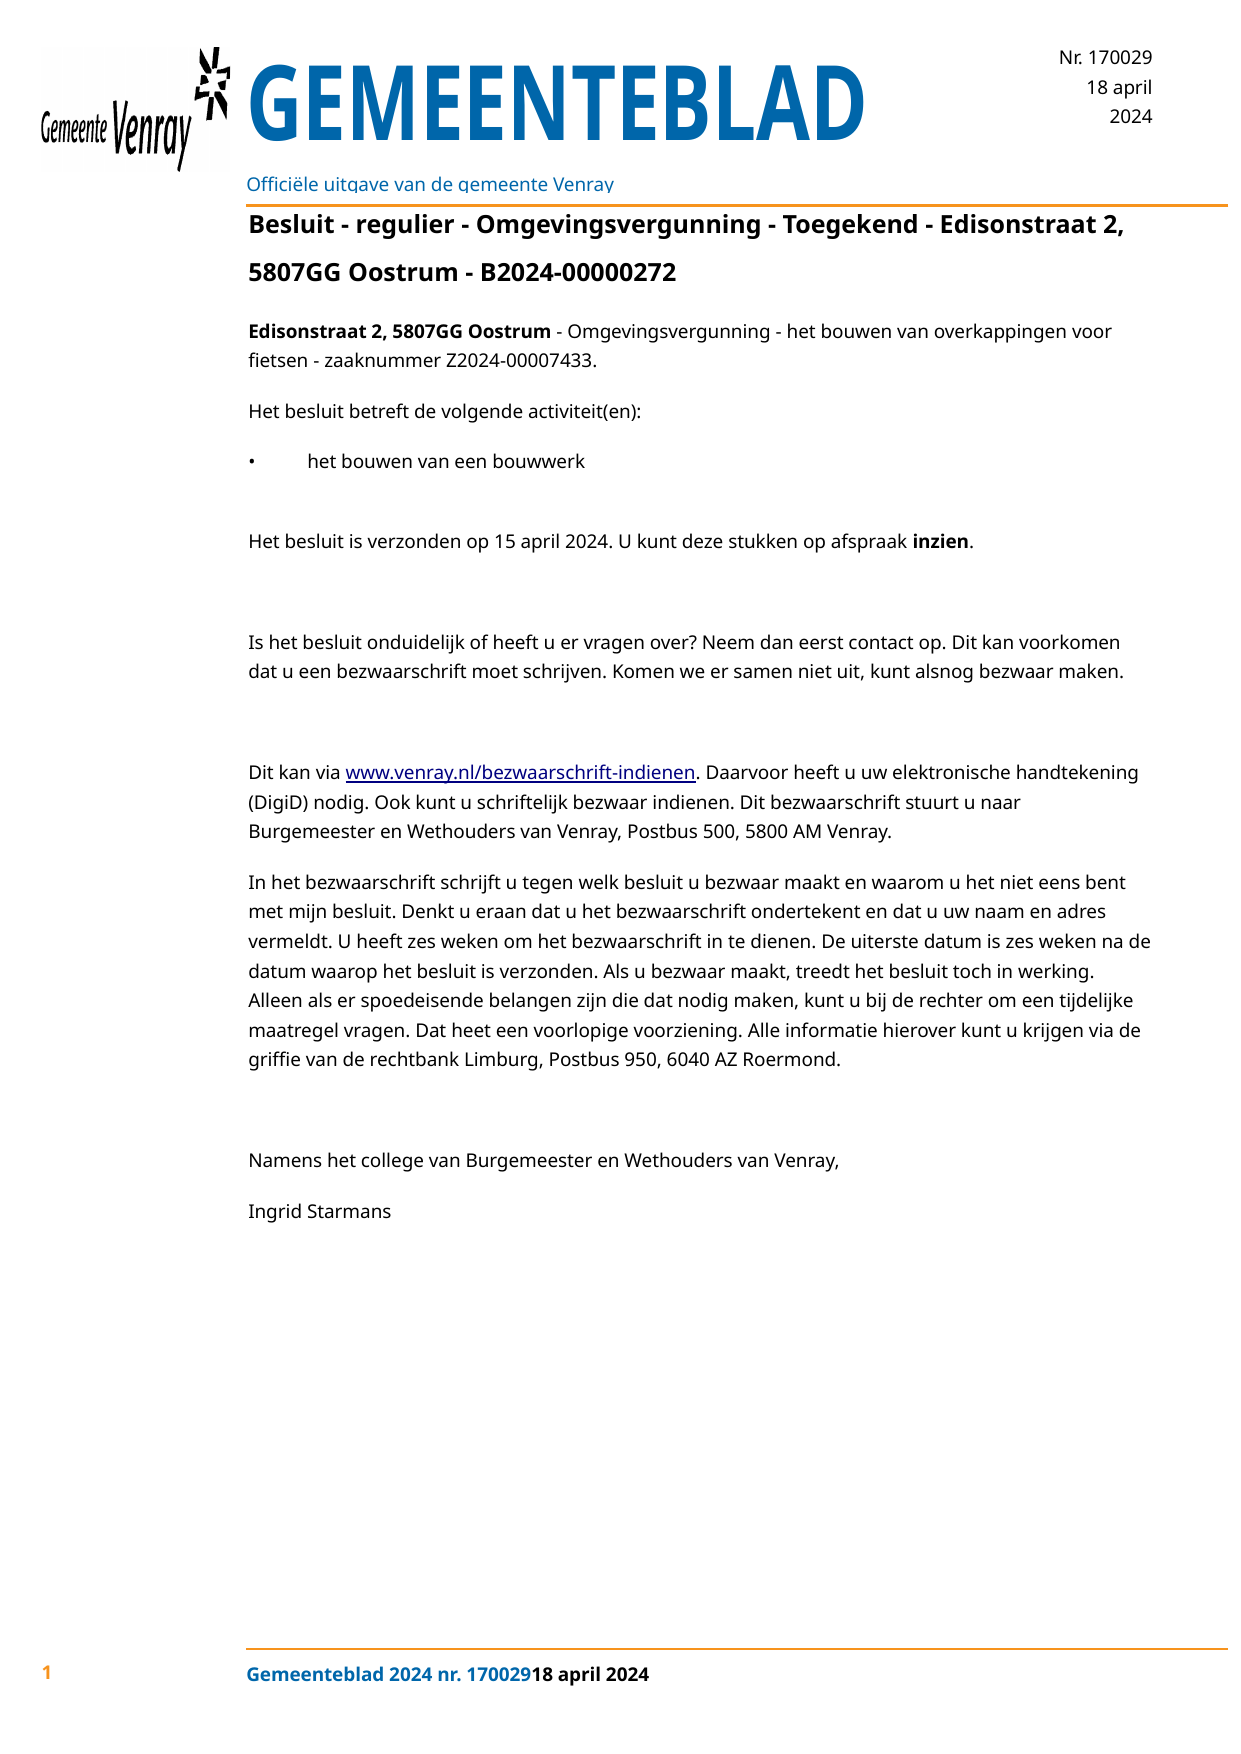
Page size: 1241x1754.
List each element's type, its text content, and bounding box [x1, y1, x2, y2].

text Ingrid Starmans [248, 1198, 1152, 1224]
text Het besluit is verzonden op 15 april 2024. U kunt deze stukken op afspraak inzien. [248, 528, 1152, 554]
text Edisonstraat 2, 5807GG Oostrum - Omgevingsvergunning - het bouwen van overkappingen voor fietsen - zaaknummer Z2024-00007433. [248, 318, 1152, 373]
text In het bezwaarschrift schrijft u tegen welk besluit u bezwaar maakt en waarom u het niet eens bent met mijn besluit. Denkt u eraan dat u het bezwaarschrift ondertekent en dat u uw naam en adres vermeldt. U heeft zes weken om het bezwaarschrift in te dienen. De uiterste datum is zes weken na de datum waarop het besluit is verzonden. Als u bezwaar maakt, treedt het besluit toch in werking. Alleen als er spoedeisende belangen zijn die dat nodig maken, kunt u bij de rechter om een tijdelijke maatregel vragen. Dat heet een voorlopige voorziening. Alle informatie hierover kunt u krijgen via de griffie van de rechtbank Limburg, Postbus 950, 6040 AZ Roermond. [248, 869, 1152, 1072]
text Het besluit betreft de volgende activiteit(en): [248, 398, 1152, 424]
text Namens het college van Burgemeester en Wethouders van Venray, [248, 1147, 1152, 1173]
list het bouwen van een bouwwerk [248, 448, 1152, 474]
text Dit kan via www.venray.nl/bezwaarschrift-indienen. Daarvoor heeft u uw elektronische handtekening (DigiD) nodig. Ook kunt u schriftelijk bezwaar indienen. Dit bezwaarschrift stuurt u naar Burgemeester en Wethouders van Venray, Postbus 500, 5800 AM Venray. [248, 759, 1152, 844]
picture [41, 47, 231, 172]
text Besluit - regulier - Omgevingsvergunning - Toegekend - Edisonstraat 2, 5807GG Oostrum - B2024-00000272 [248, 207, 1152, 288]
text Is het besluit onduidelijk of heeft u er vragen over? Neem dan eerst contact op. Dit kan voorkomen dat u een bezwaarschrift moet schrijven. Komen we er samen niet uit, kunt alsnog bezwaar maken. [248, 629, 1152, 684]
